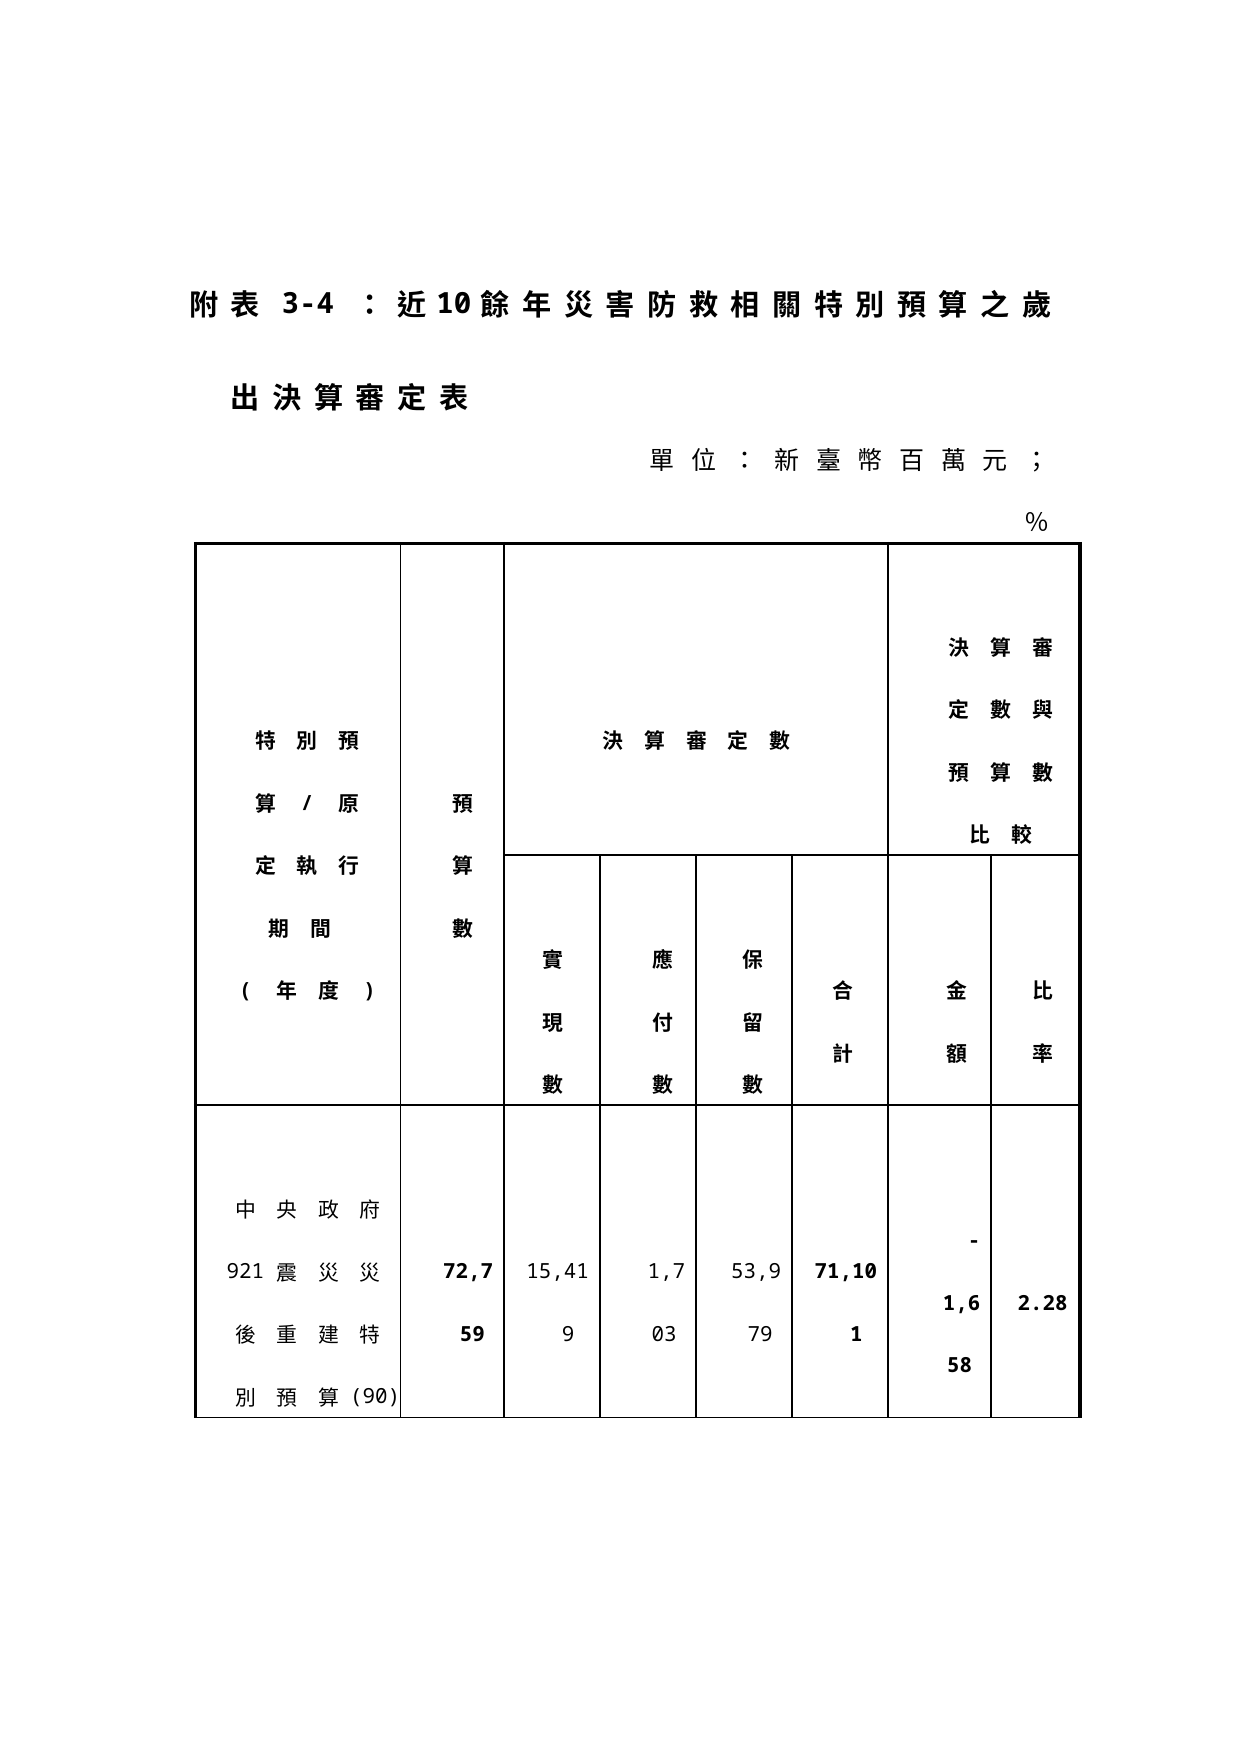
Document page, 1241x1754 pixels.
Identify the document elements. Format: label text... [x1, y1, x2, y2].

table_cell 比率 [992, 856, 1078, 1104]
table_cell 72,759 [401, 1106, 503, 1417]
table_cell 71,101 [793, 1106, 887, 1417]
table_cell 合計 [793, 856, 887, 1104]
table_cell 金額 [889, 856, 990, 1104]
table_cell 2.28 [992, 1106, 1078, 1417]
text 單位：新臺幣百萬元；％ [242, 417, 1058, 542]
text 附表3-4：近10餘年災害防救相關特別預算之歲出決算審定表 [183, 229, 1058, 417]
table_cell 53,979 [697, 1106, 791, 1417]
table_header 預算數 [401, 545, 503, 1104]
table_cell -1,658 [889, 1106, 990, 1417]
table_header 決算審定數 [505, 545, 887, 854]
table_cell 中央政府921震災災後重建特別預算(90) [197, 1106, 400, 1417]
table_header 特別預算/原定執行期間(年度) [197, 545, 400, 1104]
table_cell 實現數 [505, 856, 599, 1104]
table_header 決算審定數與預算數比較 [889, 545, 1078, 854]
table_cell 15,419 [505, 1106, 599, 1417]
table_cell 保留數 [697, 856, 791, 1104]
table_cell 1,703 [601, 1106, 695, 1417]
table_cell 應付數 [601, 856, 695, 1104]
